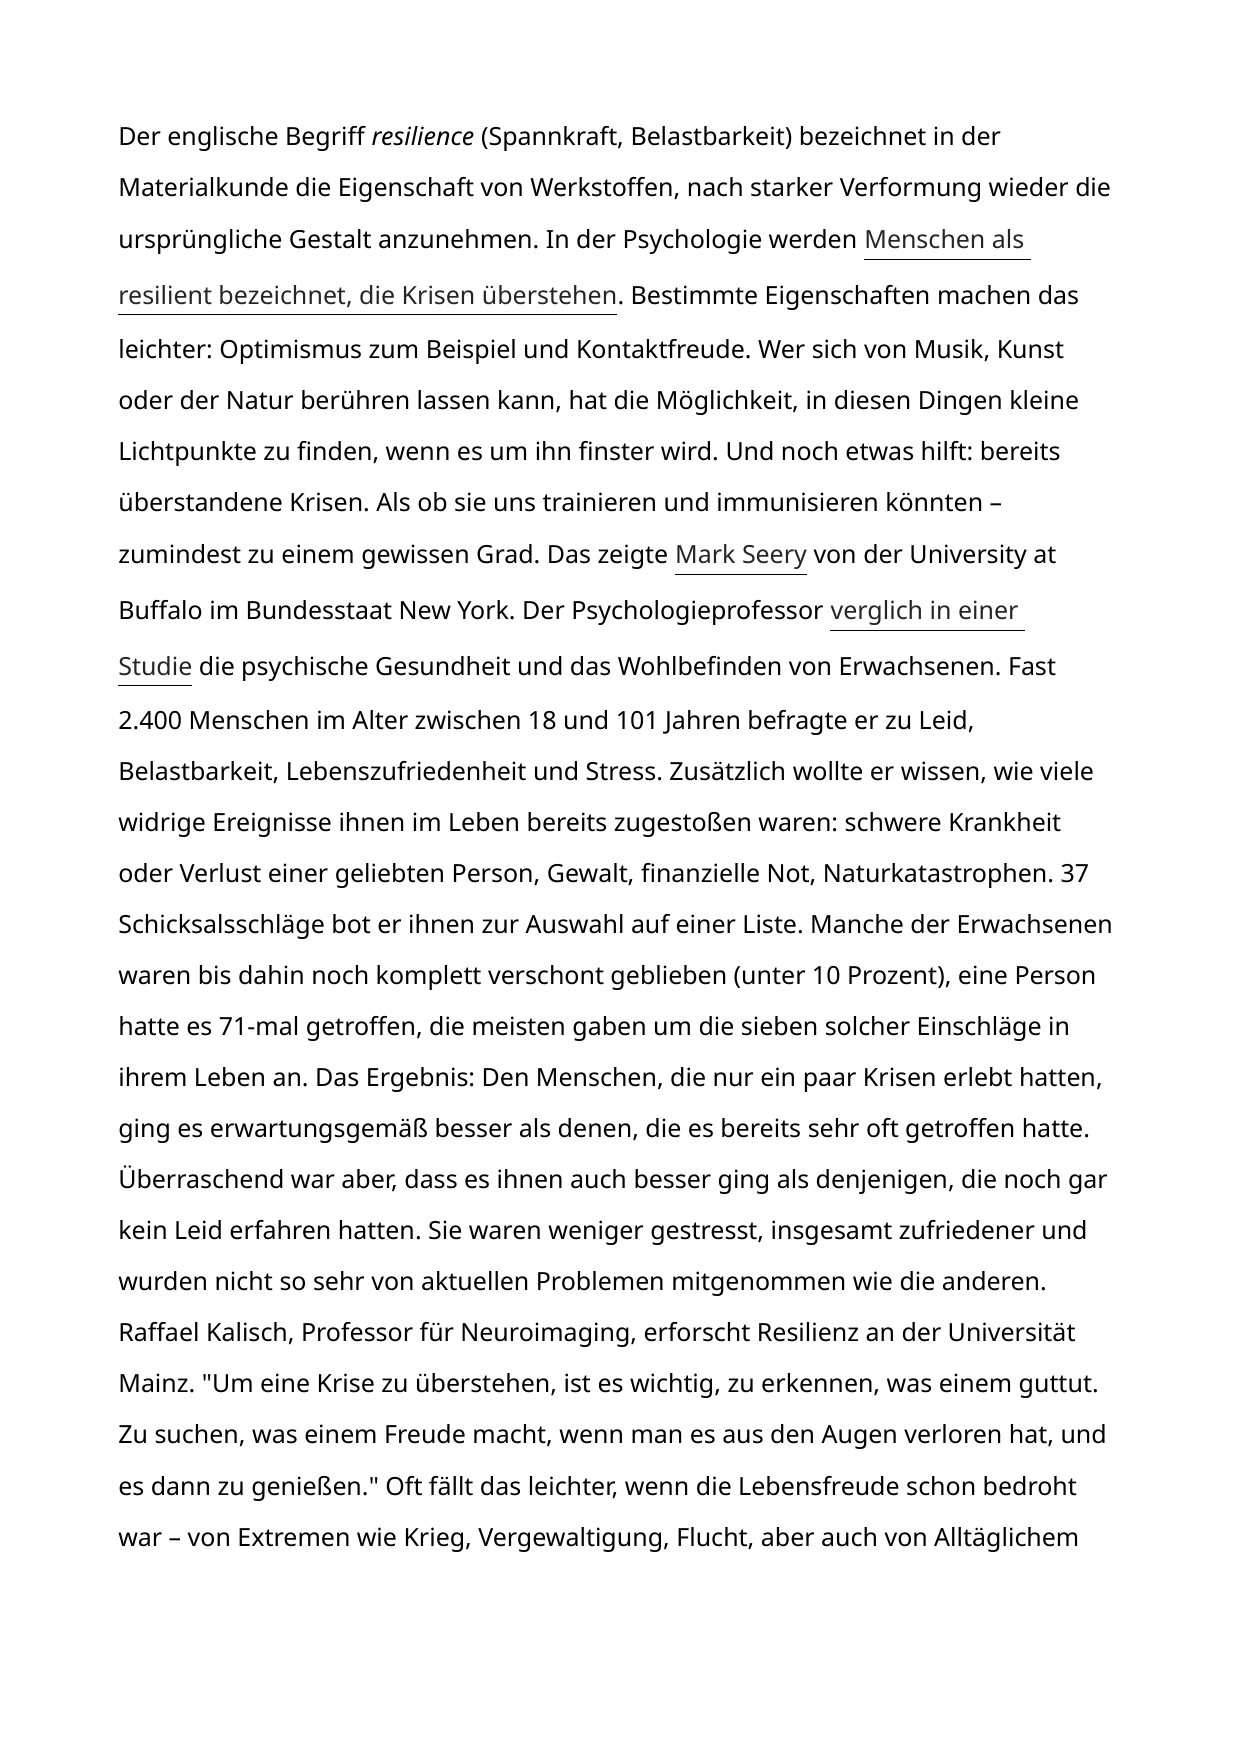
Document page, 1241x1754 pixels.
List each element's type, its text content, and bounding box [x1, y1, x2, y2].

text Der englische Begriff resilience (Spannkraft, Belastbarkeit) bezeichnet in der Materialkunde die Eigenschaft von Werkstoffen, nach starker Verformung wieder die ursprüngliche Gestalt anzunehmen. In der Psychologie werden Menschen als resilient bezeichnet, die Krisen überstehen. Bestimmte Eigenschaften machen das leichter: Optimismus zum Beispiel und Kontaktfreude. Wer sich von Musik, Kunst oder der Natur berühren lassen kann, hat die Möglichkeit, in diesen Dingen kleine Lichtpunkte zu finden, wenn es um ihn finster wird. Und noch etwas hilft: bereits überstandene Krisen. Als ob sie uns trainieren und immunisieren könnten – zumindest zu einem gewissen Grad. Das zeigte Mark Seery von der University at Buffalo im Bundesstaat New York. Der Psychologieprofessor verglich in einer Studie die psychische Gesundheit und das Wohlbefinden von Erwachsenen. Fast 2.400 Menschen im Alter zwischen 18 und 101 Jahren befragte er zu Leid, Belastbarkeit, Lebenszufriedenheit und Stress. Zusätzlich wollte er wissen, wie viele widrige Ereignisse ihnen im Leben bereits zugestoßen waren: schwere Krankheit oder Verlust einer geliebten Person, Gewalt, finanzielle Not, Naturkatastrophen. 37 Schicksalsschläge bot er ihnen zur Auswahl auf einer Liste. Manche der Erwachsenen waren bis dahin noch komplett verschont geblieben (unter 10 Prozent), eine Person hatte es 71-mal getroffen, die meisten gaben um die sieben solcher Einschläge in ihrem Leben an. Das Ergebnis: Den Menschen, die nur ein paar Krisen erlebt hatten, ging es erwartungsgemäß besser als denen, die es bereits sehr oft getroffen hatte. Überraschend war aber, dass es ihnen auch besser ging als denjenigen, die noch gar kein Leid erfahren hatten. Sie waren weniger gestresst, insgesamt zufriedener und wurden nicht so sehr von aktuellen Problemen mitgenommen wie die anderen. Raffael Kalisch, Professor für Neuroimaging, erforscht Resilienz an der Universität Mainz. "Um eine Krise zu überstehen, ist es wichtig, zu erkennen, was einem guttut. Zu suchen, was einem Freude macht, wenn man es aus den Augen verloren hat, und es dann zu genießen." Oft fällt das leichter, wenn die Lebensfreude schon bedroht war – von Extremen wie Krieg, Vergewaltigung, Flucht, aber auch von Alltäglichem [118, 118, 1122, 1553]
